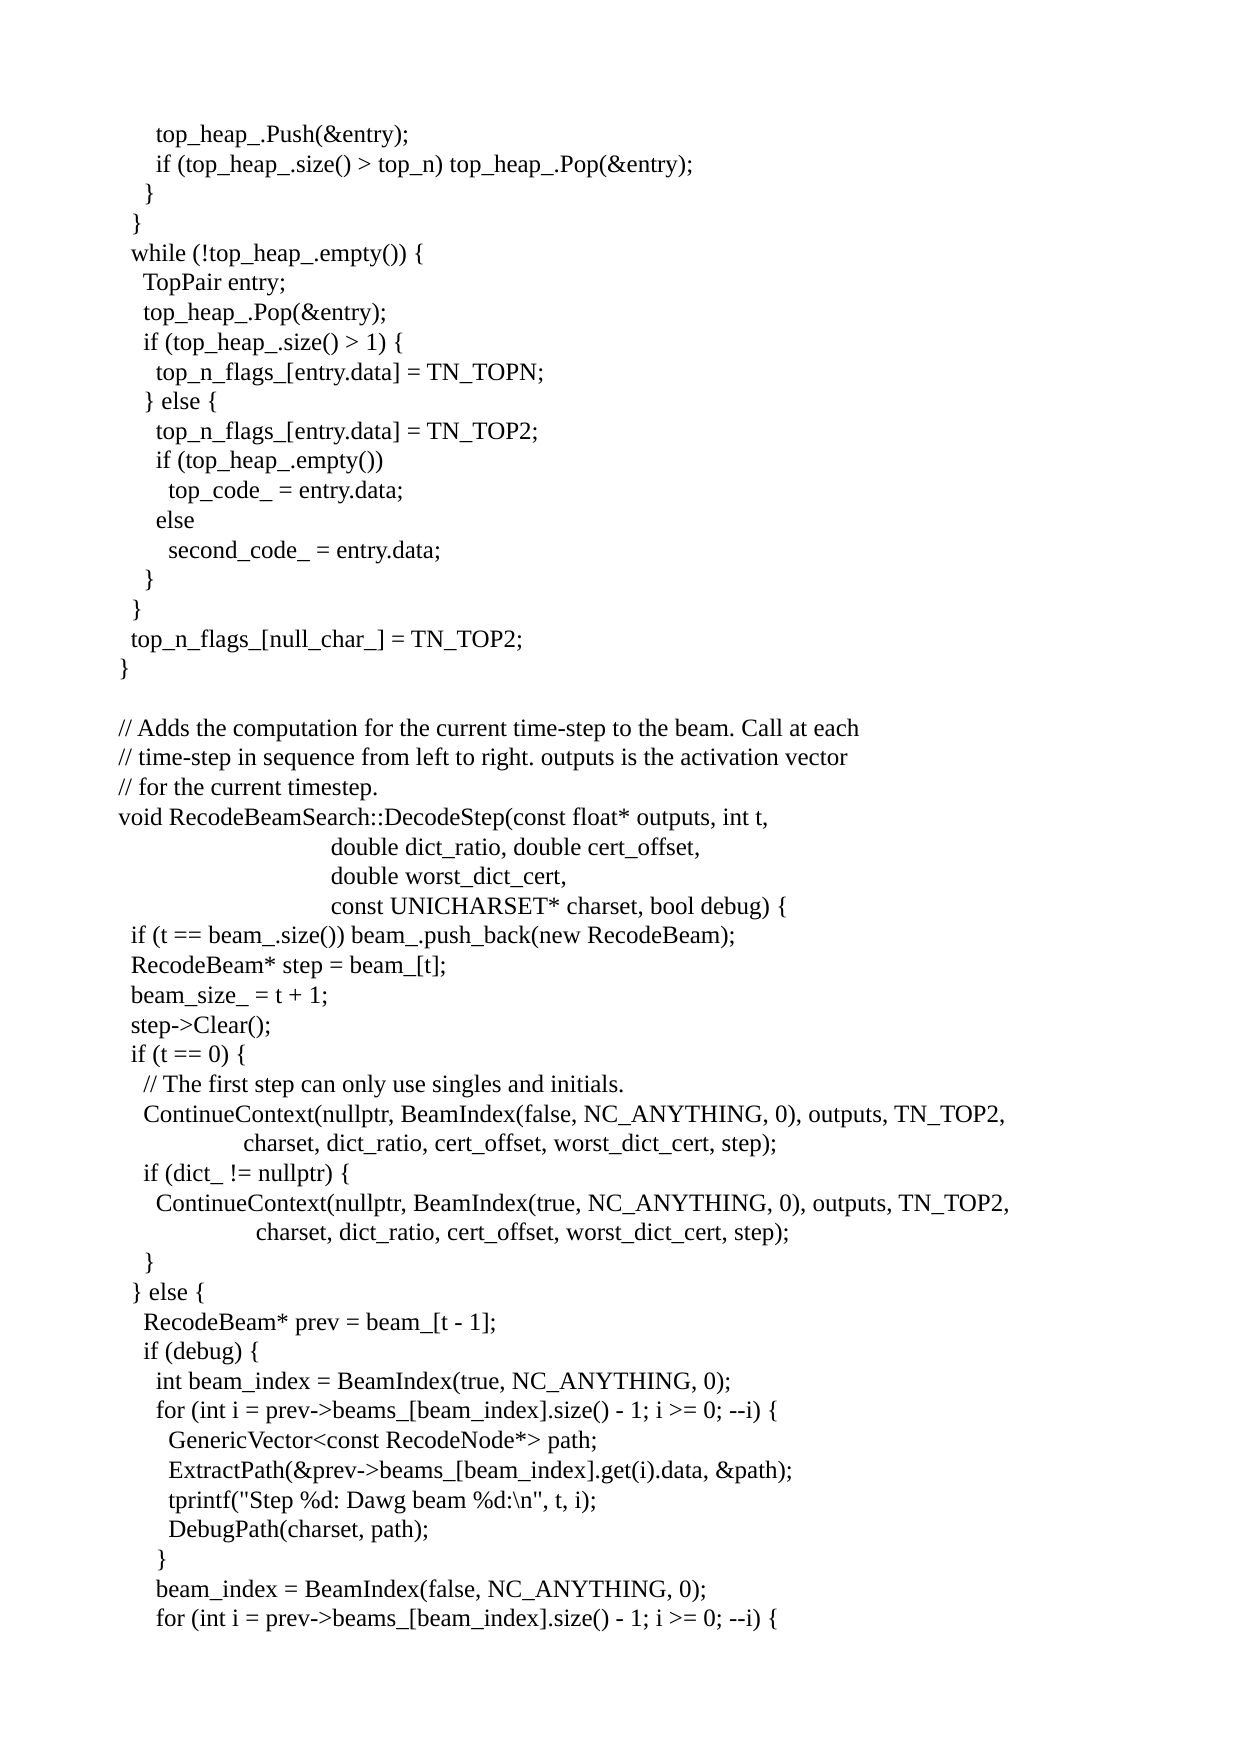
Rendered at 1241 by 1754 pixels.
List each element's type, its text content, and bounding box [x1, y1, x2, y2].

text ContinueContext(nullptr, BeamIndex(true, NC_ANYTHING, 0), outputs, TN_TOP2, [118, 1187, 1122, 1217]
text ExtractPath(&prev->beams_[beam_index].get(i).data, &path); [118, 1454, 1122, 1484]
text second_code_ = entry.data; [118, 534, 1122, 563]
text void RecodeBeamSearch::DecodeStep(const float* outputs, int t, [118, 801, 1122, 831]
text if (dict_ != nullptr) { [118, 1157, 1122, 1187]
text beam_size_ = t + 1; [118, 979, 1122, 1009]
text top_n_flags_[null_char_] = TN_TOP2; [118, 623, 1122, 652]
text // The first step can only use singles and initials. [118, 1068, 1122, 1098]
text else [118, 504, 1122, 534]
text } [118, 207, 1122, 237]
text } [118, 652, 1122, 682]
text DebugPath(charset, path); [118, 1513, 1122, 1543]
text top_n_flags_[entry.data] = TN_TOPN; [118, 356, 1122, 385]
text tprintf("Step %d: Dawg beam %d:\n", t, i); [118, 1484, 1122, 1513]
text if (t == 0) { [118, 1038, 1122, 1068]
text } [118, 1543, 1122, 1573]
text } [118, 177, 1122, 207]
text } [118, 593, 1122, 623]
text RecodeBeam* prev = beam_[t - 1]; [118, 1306, 1122, 1335]
text if (top_heap_.size() > top_n) top_heap_.Pop(&entry); [118, 148, 1122, 177]
text double dict_ratio, double cert_offset, [118, 831, 1122, 860]
text } else { [118, 385, 1122, 415]
text for (int i = prev->beams_[beam_index].size() - 1; i >= 0; --i) { [118, 1395, 1122, 1424]
text double worst_dict_cert, [118, 860, 1122, 890]
text for (int i = prev->beams_[beam_index].size() - 1; i >= 0; --i) { [118, 1602, 1122, 1632]
text GenericVector<const RecodeNode*> path; [118, 1424, 1122, 1454]
text // time-step in sequence from left to right. outputs is the activation vector [118, 742, 1122, 771]
text // for the current timestep. [118, 771, 1122, 801]
text step->Clear(); [118, 1009, 1122, 1038]
text while (!top_heap_.empty()) { [118, 237, 1122, 267]
text if (t == beam_.size()) beam_.push_back(new RecodeBeam); [118, 920, 1122, 949]
text top_heap_.Push(&entry); [118, 118, 1122, 148]
text charset, dict_ratio, cert_offset, worst_dict_cert, step); [118, 1127, 1122, 1157]
text } else { [118, 1276, 1122, 1306]
text ContinueContext(nullptr, BeamIndex(false, NC_ANYTHING, 0), outputs, TN_TOP2, [118, 1098, 1122, 1127]
text int beam_index = BeamIndex(true, NC_ANYTHING, 0); [118, 1365, 1122, 1395]
text const UNICHARSET* charset, bool debug) { [118, 890, 1122, 920]
text if (top_heap_.size() > 1) { [118, 326, 1122, 356]
text } [118, 563, 1122, 593]
text // Adds the computation for the current time-step to the beam. Call at each [118, 712, 1122, 742]
text top_heap_.Pop(&entry); [118, 296, 1122, 326]
text if (top_heap_.empty()) [118, 445, 1122, 474]
text TopPair entry; [118, 267, 1122, 296]
text top_n_flags_[entry.data] = TN_TOP2; [118, 415, 1122, 445]
text beam_index = BeamIndex(false, NC_ANYTHING, 0); [118, 1573, 1122, 1602]
text top_code_ = entry.data; [118, 474, 1122, 504]
text } [118, 1246, 1122, 1276]
text RecodeBeam* step = beam_[t]; [118, 949, 1122, 979]
text charset, dict_ratio, cert_offset, worst_dict_cert, step); [118, 1217, 1122, 1246]
text if (debug) { [118, 1335, 1122, 1365]
